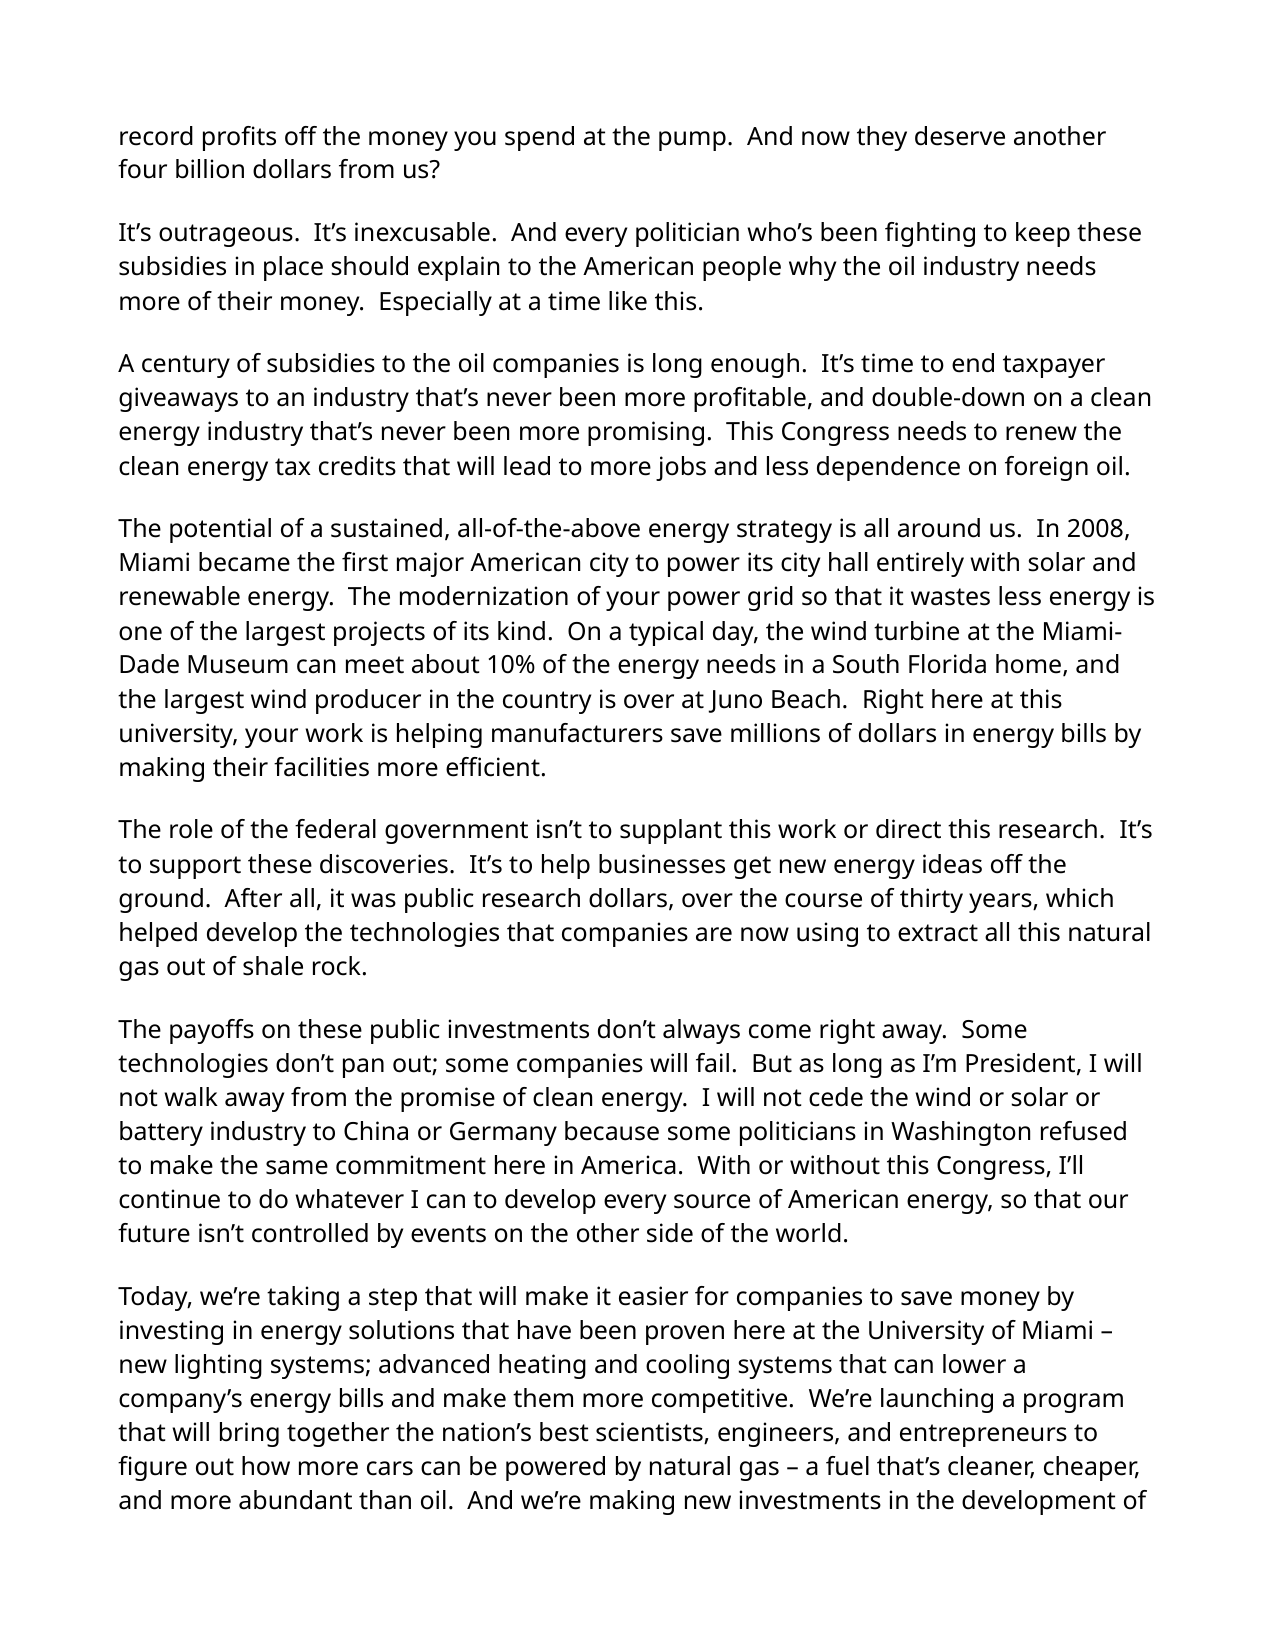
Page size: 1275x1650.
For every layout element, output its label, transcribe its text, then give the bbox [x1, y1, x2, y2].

text The payoffs on these public investments don’t always come right away. Some technologies don’t pan out; some companies will fail. But as long as I’m President, I will not walk away from the promise of clean energy. I will not cede the wind or solar or battery industry to China or Germany because some politicians in Washington refused to make the same commitment here in America. With or without this Congress, I’ll continue to do whatever I can to develop every source of American energy, so that our future isn’t controlled by events on the other side of the world. [118, 1011, 1157, 1250]
text It’s outrageous. It’s inexcusable. And every politician who’s been fighting to keep these subsidies in place should explain to the American people why the oil industry needs more of their money. Especially at a time like this. [118, 215, 1157, 317]
text A century of subsidies to the oil companies is long enough. It’s time to end taxpayer giveaways to an industry that’s never been more profitable, and double-down on a clean energy industry that’s never been more promising. This Congress needs to renew the clean energy tax credits that will lead to more jobs and less dependence on foreign oil. [118, 346, 1157, 482]
text record profits off the money you spend at the pump. And now they deserve another four billion dollars from us? [118, 118, 1157, 186]
text The role of the federal government isn’t to supplant this work or direct this research. It’s to support these discoveries. It’s to help businesses get new energy ideas off the ground. After all, it was public research dollars, over the course of thirty years, which helped develop the technologies that companies are now using to extract all this natural gas out of shale rock. [118, 812, 1157, 982]
text The potential of a sustained, all-of-the-above energy strategy is all around us. In 2008, Miami became the first major American city to power its city hall entirely with solar and renewable energy. The modernization of your power grid so that it wastes less energy is one of the largest projects of its kind. On a typical day, the wind turbine at the Miami-Dade Museum can meet about 10% of the energy needs in a South Florida home, and the largest wind producer in the country is over at Juno Beach. Right here at this university, your work is helping manufacturers save millions of dollars in energy bills by making their facilities more efficient. [118, 511, 1157, 783]
text Today, we’re taking a step that will make it easier for companies to save money by investing in energy solutions that have been proven here at the University of Miami – new lighting systems; advanced heating and cooling systems that can lower a company’s energy bills and make them more competitive. We’re launching a program that will bring together the nation’s best scientists, engineers, and entrepreneurs to figure out how more cars can be powered by natural gas – a fuel that’s cleaner, cheaper, and more abundant than oil. And we’re making new investments in the development of [118, 1278, 1157, 1517]
